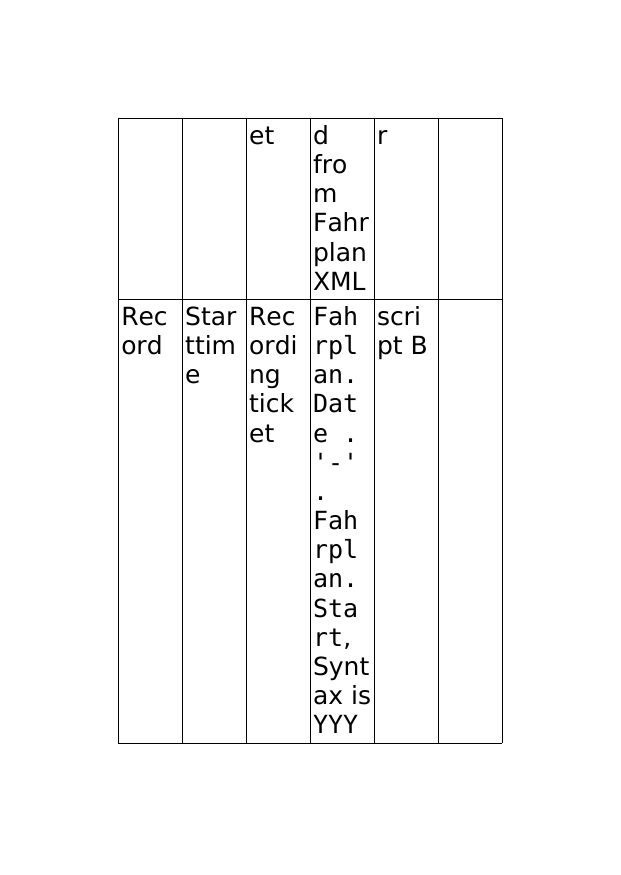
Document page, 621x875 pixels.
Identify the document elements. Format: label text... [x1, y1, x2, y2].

table_cell r [375, 119, 438, 299]
table_cell et [247, 119, 310, 299]
table_cell [439, 300, 502, 742]
table_cell [119, 119, 182, 299]
table_cell d from Fahrplan XML [311, 119, 374, 299]
table_cell [439, 119, 502, 299]
table_cell Starttime [183, 300, 246, 742]
table_cell Record [119, 300, 182, 742]
table_cell Recording ticket [247, 300, 310, 742]
table_cell script B [375, 300, 438, 742]
table_cell Fahrplan.Date . '-' . Fahrplan.Start, Syntax is YYY [311, 300, 374, 742]
table_cell [183, 119, 246, 299]
